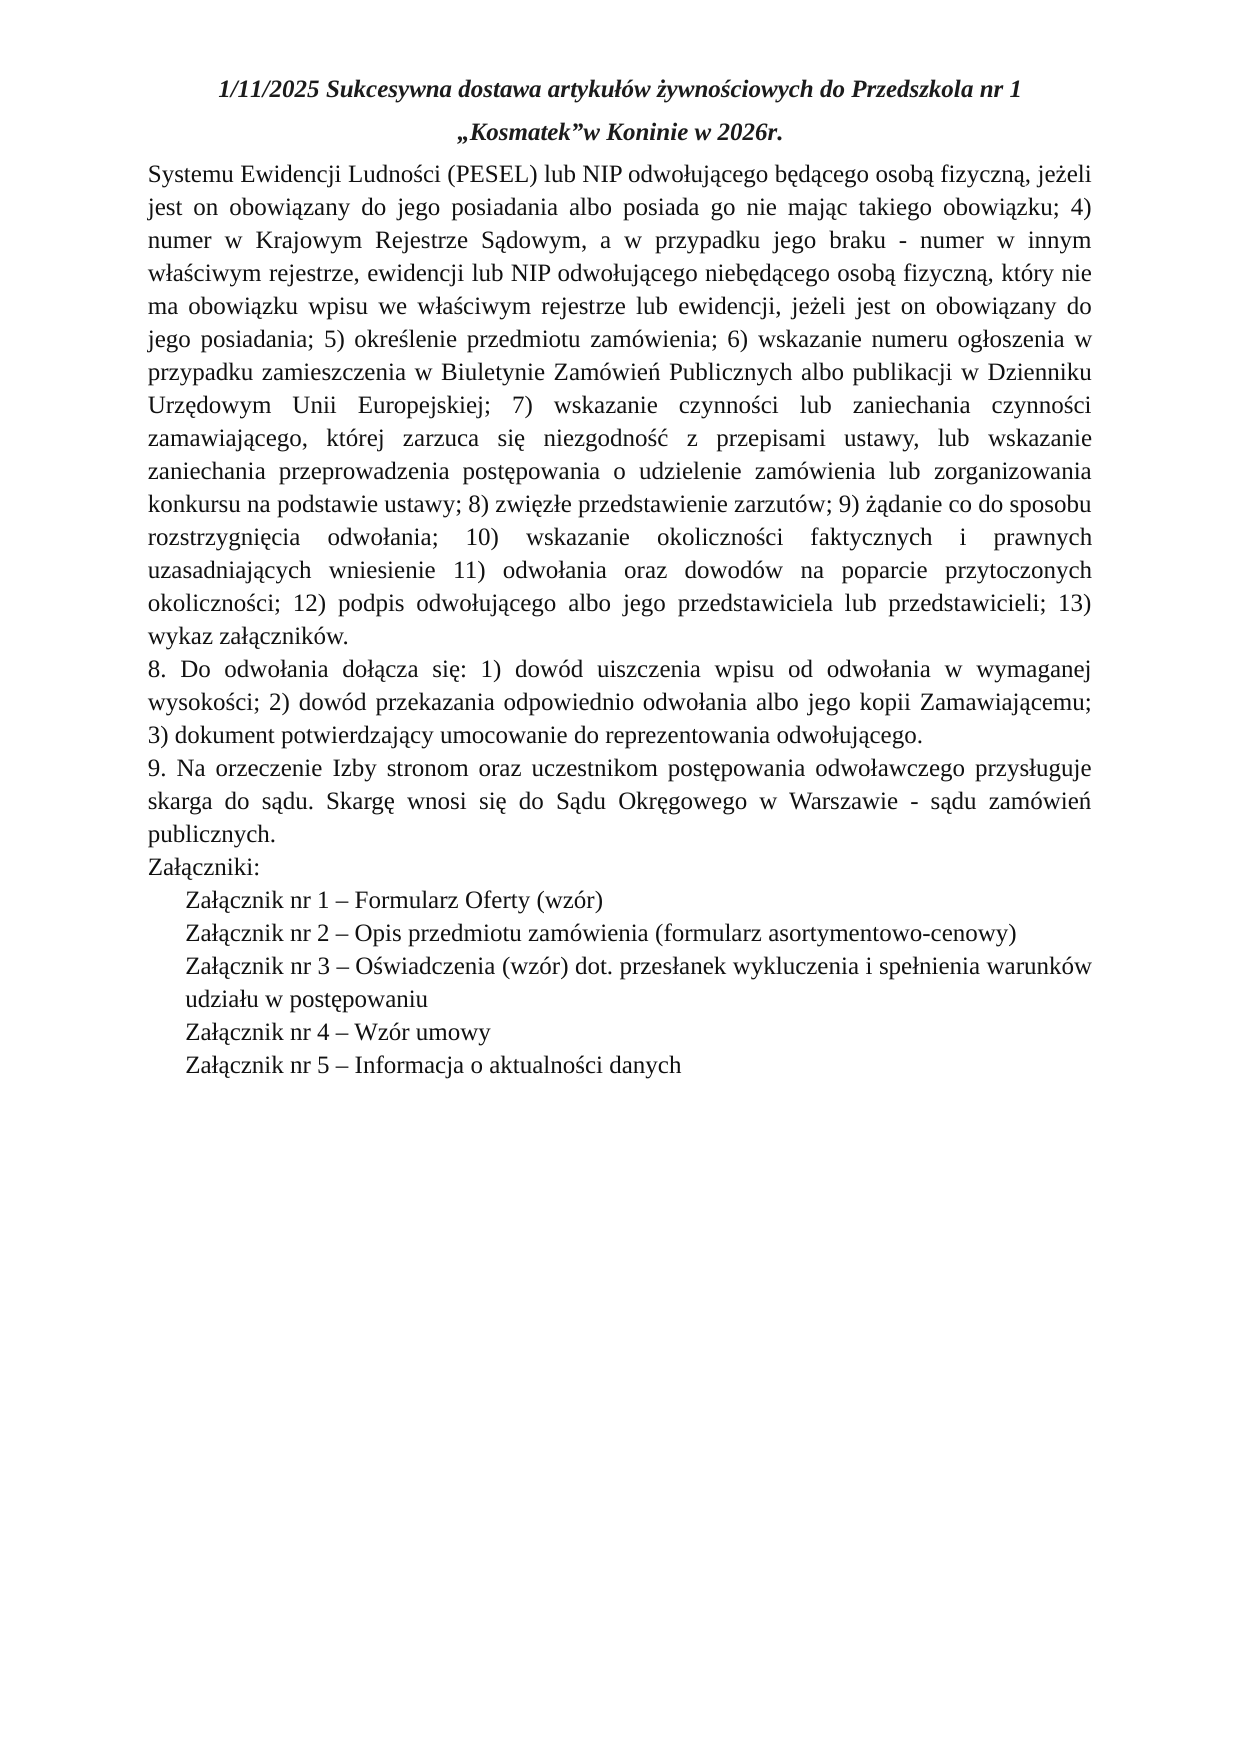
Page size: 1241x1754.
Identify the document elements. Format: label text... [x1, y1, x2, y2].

text 9. Na orzeczenie Izby stronom oraz uczestnikom postępowania odwoławczego przysługuje skarga do sądu. Skargę wnosi się do Sądu Okręgowego w Warszawie - sądu zamówień publicznych. [148, 753, 1093, 848]
text Załącznik nr 1 – Formularz Oferty (wzór) [185, 885, 1093, 914]
text Załączniki: [148, 852, 1093, 881]
text Załącznik nr 2 – Opis przedmiotu zamówienia (formularz asortymentowo-cenowy) [185, 918, 1093, 947]
text Załącznik nr 3 – Oświadczenia (wzór) dot. przesłanek wykluczenia i spełnienia warunków udziału w postępowaniu [185, 951, 1093, 1013]
text 8. Do odwołania dołącza się: 1) dowód uiszczenia wpisu od odwołania w wymaganej wysokości; 2) dowód przekazania odpowiednio odwołania albo jego kopii Zamawiającemu; 3) dokument potwierdzający umocowanie do reprezentowania odwołującego. [148, 654, 1093, 749]
text Załącznik nr 4 – Wzór umowy [185, 1017, 1093, 1046]
text Załącznik nr 5 – Informacja o aktualności danych [185, 1050, 1093, 1079]
text Systemu Ewidencji Ludności (PESEL) lub NIP odwołującego będącego osobą fizyczną, jeżeli jest on obowiązany do jego posiadania albo posiada go nie mając takiego obowiązku; 4) numer w Krajowym Rejestrze Sądowym, a w przypadku jego braku - numer w innym właściwym rejestrze, ewidencji lub NIP odwołującego niebędącego osobą fizyczną, który nie ma obowiązku wpisu we właściwym rejestrze lub ewidencji, jeżeli jest on obowiązany do jego posiadania; 5) określenie przedmiotu zamówienia; 6) wskazanie numeru ogłoszenia w przypadku zamieszczenia w Biuletynie Zamówień Publicznych albo publikacji w Dzienniku Urzędowym Unii Europejskiej; 7) wskazanie czynności lub zaniechania czynności zamawiającego, której zarzuca się niezgodność z przepisami ustawy, lub wskazanie zaniechania przeprowadzenia postępowania o udzielenie zamówienia lub zorganizowania konkursu na podstawie ustawy; 8) zwięzłe przedstawienie zarzutów; 9) żądanie co do sposobu rozstrzygnięcia odwołania; 10) wskazanie okoliczności faktycznych i prawnych uzasadniających wniesienie 11) odwołania oraz dowodów na poparcie przytoczonych okoliczności; 12) podpis odwołującego albo jego przedstawiciela lub przedstawicieli; 13) wykaz załączników. [148, 159, 1093, 650]
